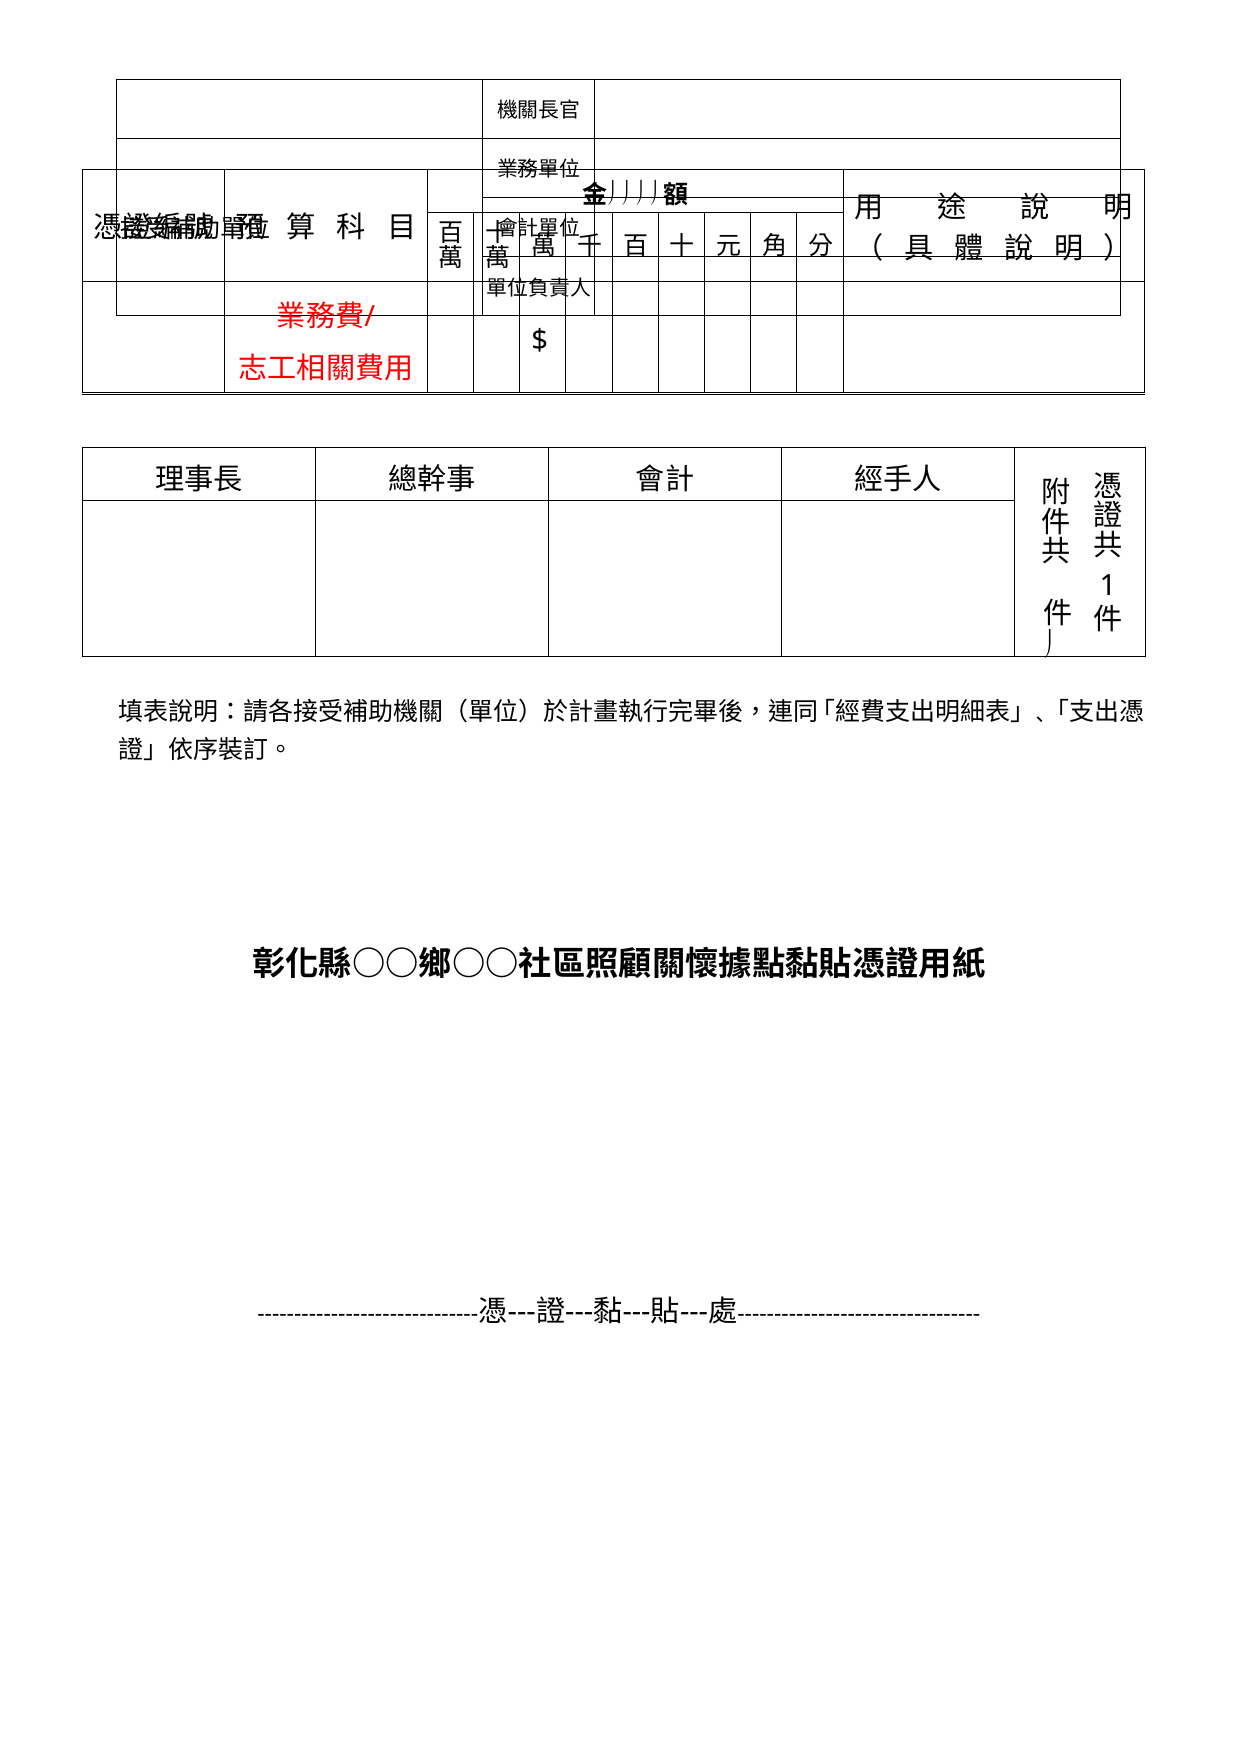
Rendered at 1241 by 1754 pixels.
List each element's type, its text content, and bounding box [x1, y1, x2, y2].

table_cell 業務單位 [483, 139, 594, 169]
table_cell 理事長 [83, 448, 315, 500]
text 彰化縣○○鄉○○社區照顧關懷據點黏貼憑證用紙 [94, 933, 1144, 985]
table_cell [659, 282, 704, 392]
table_cell 百 [613, 213, 658, 281]
table_cell 萬 [520, 213, 565, 281]
table_cell 經手人 [782, 448, 1014, 500]
table_cell 分 [797, 213, 843, 281]
table_header 金    額 [428, 170, 843, 212]
table_cell [613, 282, 658, 392]
table_header 預算科目 [225, 170, 427, 281]
table_header 憑證編號 [83, 170, 224, 281]
table_cell [705, 282, 750, 392]
table_cell [595, 80, 1120, 138]
table_cell $ [520, 282, 565, 392]
table_cell 業務費/ 志工相關費用 [225, 282, 427, 392]
table_cell 千 [566, 213, 612, 281]
table_cell [797, 282, 843, 392]
table_cell 機關長官 [483, 80, 594, 138]
table_header [82, 395, 1145, 447]
text ------------------------------憑---證---黏---貼---處--------------------------------- [94, 1298, 1144, 1327]
table_cell [83, 501, 315, 656]
table_cell [751, 282, 796, 392]
table_cell [428, 282, 473, 392]
table_cell [595, 139, 1120, 169]
table_cell [316, 501, 548, 656]
table_cell 接受補助單位 [117, 139, 482, 169]
table_cell 十萬 [474, 213, 519, 281]
table_cell [549, 501, 781, 656]
table_cell 憑證共1件 附件共 件 [1015, 448, 1145, 656]
table_cell [474, 282, 519, 392]
table_cell 十 [659, 213, 704, 281]
table_cell [83, 282, 224, 392]
table_header 用途說明 （具體說明） [844, 170, 1144, 281]
table_cell 總幹事 [316, 448, 548, 500]
text 填表說明：請各接受補助機關（單位）於計畫執行完畢後，連同「經費支出明細表」﹑「支出憑證」依序裝訂。 [119, 657, 1144, 766]
table_cell [117, 80, 482, 138]
table_cell 會計 [549, 448, 781, 500]
table_cell [782, 501, 1014, 656]
table_cell 角 [751, 213, 796, 281]
table_cell [844, 282, 1144, 392]
table_cell 百萬 [428, 213, 473, 281]
table_cell 元 [705, 213, 750, 281]
table_cell [566, 282, 612, 392]
